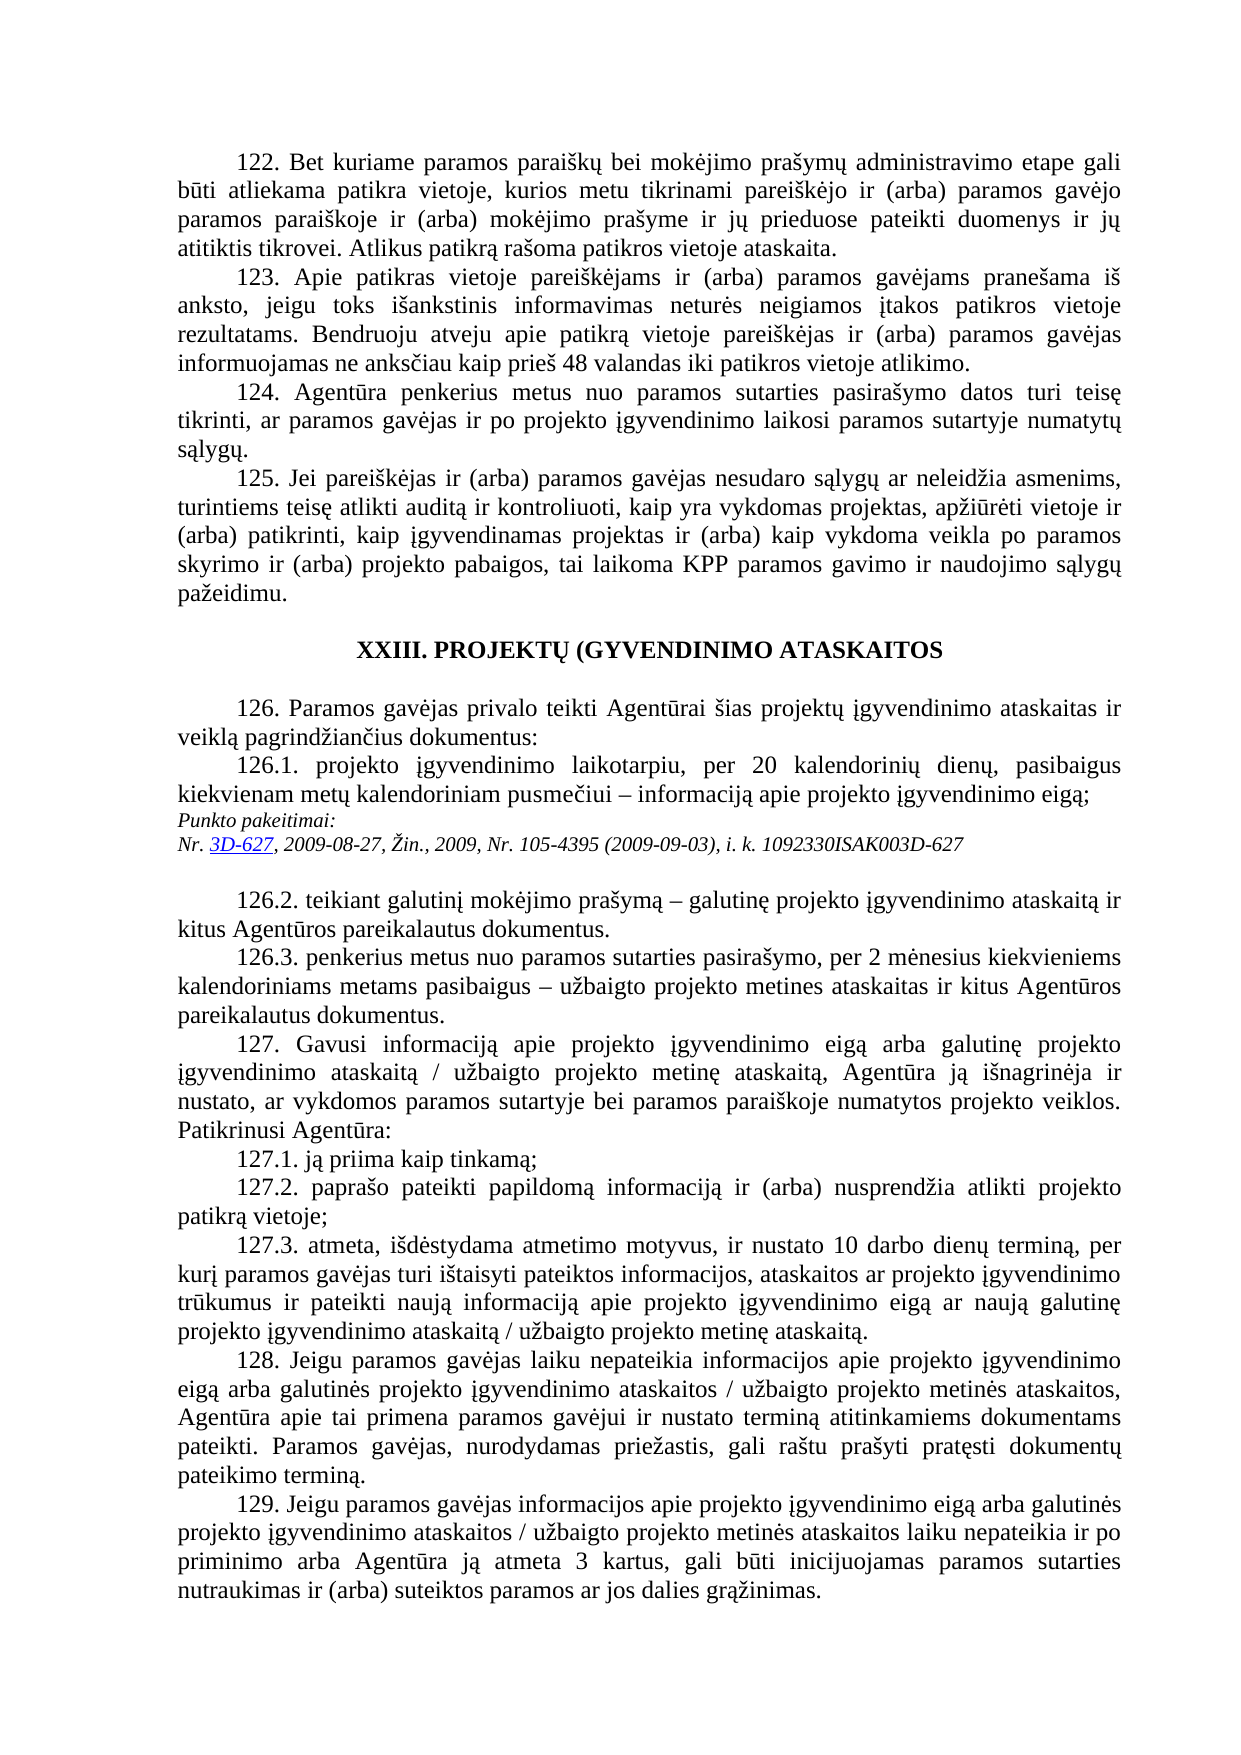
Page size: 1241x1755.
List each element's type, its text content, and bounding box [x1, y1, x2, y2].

text 122. Bet kuriame paramos paraiškų bei mokėjimo prašymų administravimo etape gali būti atliekama patikra vietoje, kurios metu tikrinami pareiškėjo ir (arba) paramos gavėjo paramos paraiškoje ir (arba) mokėjimo prašyme ir jų prieduose pateikti duomenys ir jų atitiktis tikrovei. Atlikus patikrą rašoma patikros vietoje ataskaita. [177, 147, 1122, 262]
text 126.3. penkerius metus nuo paramos sutarties pasirašymo, per 2 mėnesius kiekvieniems kalendoriniams metams pasibaigus – užbaigto projekto metines ataskaitas ir kitus Agentūros pareikalautus dokumentus. [177, 942, 1122, 1029]
text 127.3. atmeta, išdėstydama atmetimo motyvus, ir nustato 10 darbo dienų terminą, per kurį paramos gavėjas turi ištaisyti pateiktos informacijos, ataskaitos ar projekto įgyvendinimo trūkumus ir pateikti naują informaciją apie projekto įgyvendinimo eigą ar naują galutinę projekto įgyvendinimo ataskaitą / užbaigto projekto metinę ataskaitą. [177, 1230, 1122, 1345]
text 126.2. teikiant galutinį mokėjimo prašymą – galutinę projekto įgyvendinimo ataskaitą ir kitus Agentūros pareikalautus dokumentus. [177, 885, 1122, 942]
text 127. Gavusi informaciją apie projekto įgyvendinimo eigą arba galutinę projekto įgyvendinimo ataskaitą / užbaigto projekto metinę ataskaitą, Agentūra ją išnagrinėja ir nustato, ar vykdomos paramos sutartyje bei paramos paraiškoje numatytos projekto veiklos. Patikrinusi Agentūra: [177, 1029, 1122, 1144]
text Nr. 3D-627, 2009-08-27, Žin., 2009, Nr. 105-4395 (2009-09-03), i. k. 1092330ISAK003D-627 [177, 832, 1122, 856]
text 126.1. projekto įgyvendinimo laikotarpiu, per 20 kalendorinių dienų, pasibaigus kiekvienam metų kalendoriniam pusmečiui – informaciją apie projekto įgyvendinimo eigą; [177, 751, 1122, 808]
text 124. Agentūra penkerius metus nuo paramos sutarties pasirašymo datos turi teisę tikrinti, ar paramos gavėjas ir po projekto įgyvendinimo laikosi paramos sutartyje numatytų sąlygų. [177, 377, 1122, 463]
text 123. Apie patikras vietoje pareiškėjams ir (arba) paramos gavėjams pranešama iš anksto, jeigu toks išankstinis informavimas neturės neigiamos įtakos patikros vietoje rezultatams. Bendruoju atveju apie patikrą vietoje pareiškėjas ir (arba) paramos gavėjas informuojamas ne anksčiau kaip prieš 48 valandas iki patikros vietoje atlikimo. [177, 262, 1122, 377]
text XXIII. PROJEKTŲ (GYVENDINIMO ATASKAITOS [177, 636, 1122, 664]
text 127.1. ją priima kaip tinkamą; [177, 1144, 1122, 1172]
text 128. Jeigu paramos gavėjas laiku nepateikia informacijos apie projekto įgyvendinimo eigą arba galutinės projekto įgyvendinimo ataskaitos / užbaigto projekto metinės ataskaitos, Agentūra apie tai primena paramos gavėjui ir nustato terminą atitinkamiems dokumentams pateikti. Paramos gavėjas, nurodydamas priežastis, gali raštu prašyti pratęsti dokumentų pateikimo terminą. [177, 1345, 1122, 1489]
text 125. Jei pareiškėjas ir (arba) paramos gavėjas nesudaro sąlygų ar neleidžia asmenims, turintiems teisę atlikti auditą ir kontroliuoti, kaip yra vykdomas projektas, apžiūrėti vietoje ir (arba) patikrinti, kaip įgyvendinamas projektas ir (arba) kaip vykdoma veikla po paramos skyrimo ir (arba) projekto pabaigos, tai laikoma KPP paramos gavimo ir naudojimo sąlygų pažeidimu. [177, 463, 1122, 607]
text 129. Jeigu paramos gavėjas informacijos apie projekto įgyvendinimo eigą arba galutinės projekto įgyvendinimo ataskaitos / užbaigto projekto metinės ataskaitos laiku nepateikia ir po priminimo arba Agentūra ją atmeta 3 kartus, gali būti inicijuojamas paramos sutarties nutraukimas ir (arba) suteiktos paramos ar jos dalies grąžinimas. [177, 1489, 1122, 1604]
text 127.2. paprašo pateikti papildomą informaciją ir (arba) nusprendžia atlikti projekto patikrą vietoje; [177, 1172, 1122, 1230]
text Punkto pakeitimai: [177, 808, 1122, 832]
text 126. Paramos gavėjas privalo teikti Agentūrai šias projektų įgyvendinimo ataskaitas ir veiklą pagrindžiančius dokumentus: [177, 693, 1122, 751]
